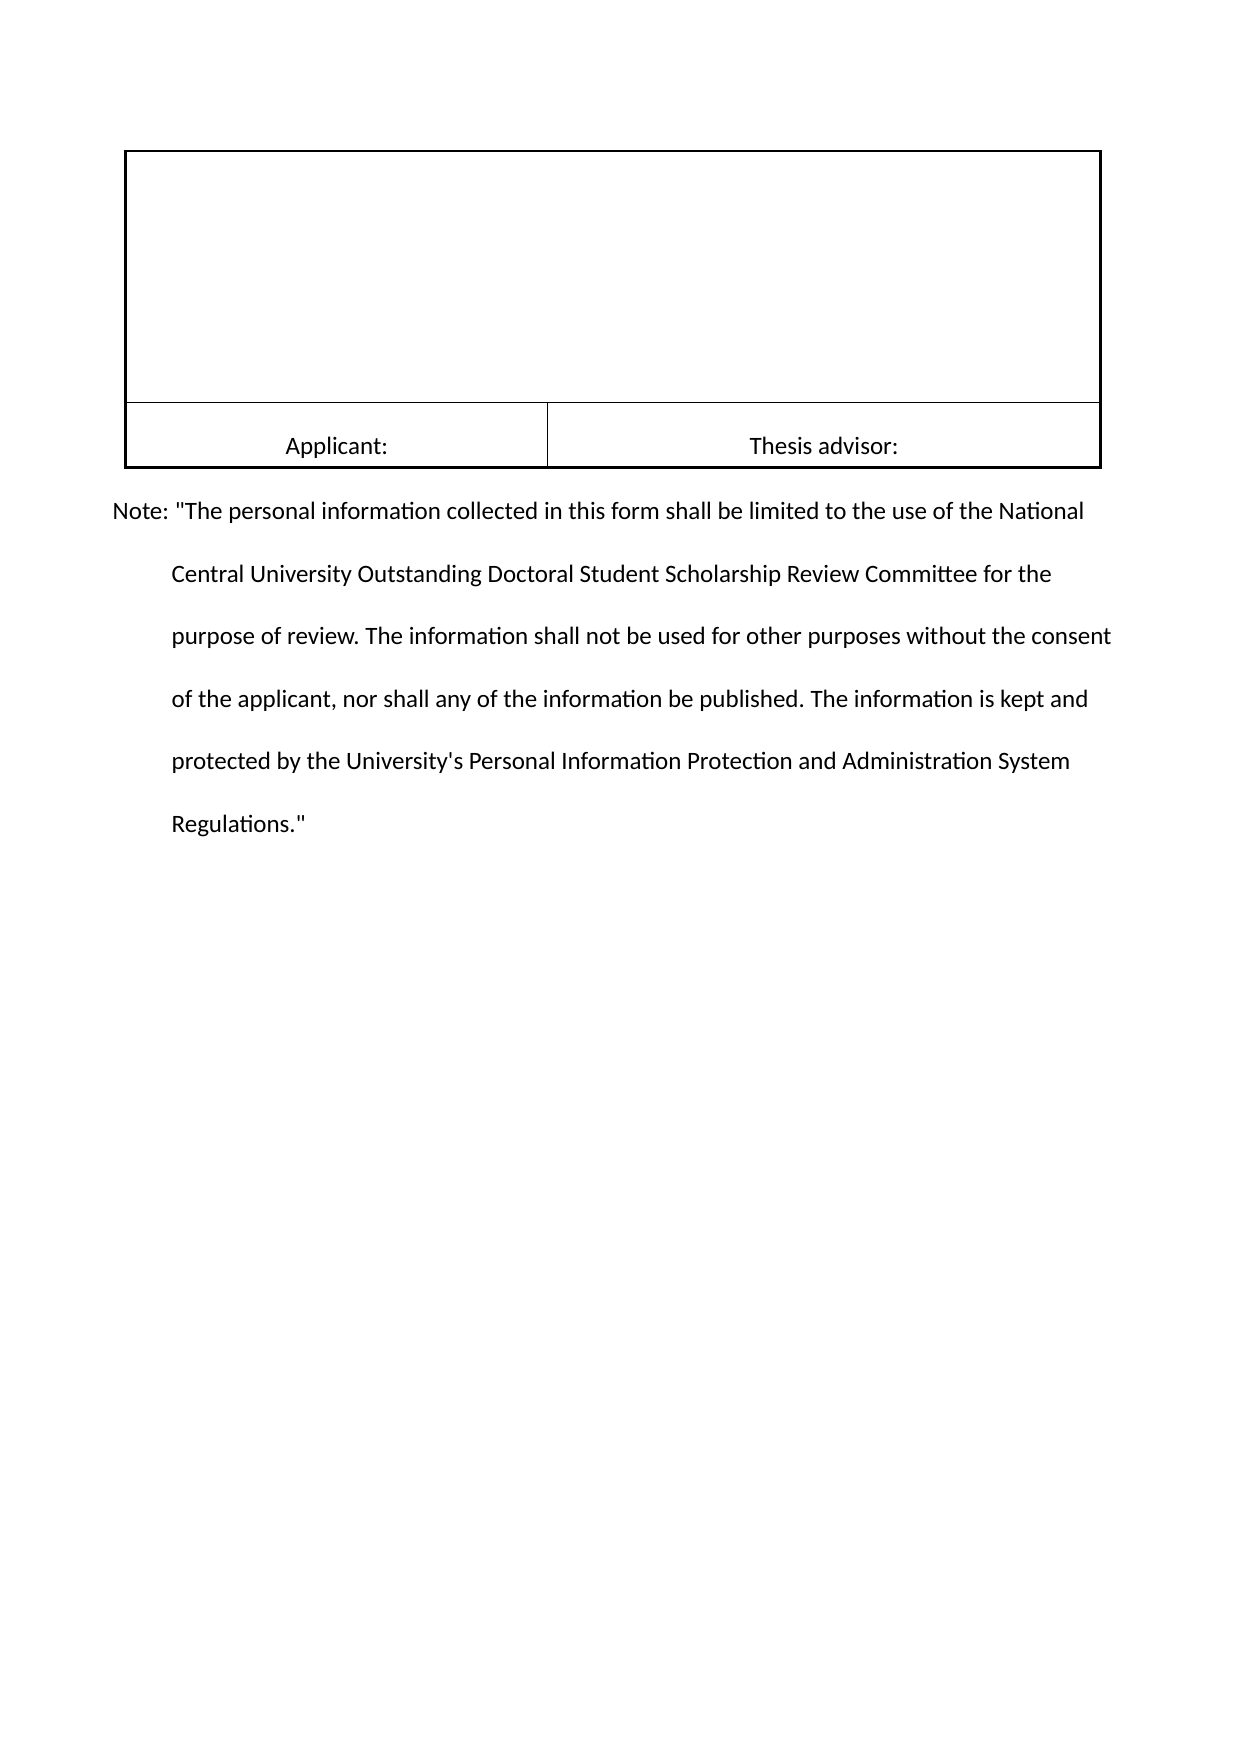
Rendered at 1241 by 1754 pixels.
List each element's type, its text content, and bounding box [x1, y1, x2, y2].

table_cell Thesis advisor: [548, 403, 1099, 466]
table_cell [127, 152, 1099, 402]
table_cell Applicant: [127, 403, 547, 466]
text Note: "The personal information collected in this form shall be limited to the use of the National Central University Outstanding Doctoral Student Scholarship Review Committee for the purpose of review. The information shall not be used for other purposes without the consent of the applicant, nor shall any of the information be published. The information is kept and protected by the University's Personal Information Protection and Administration System Regulations." [112, 469, 1128, 844]
